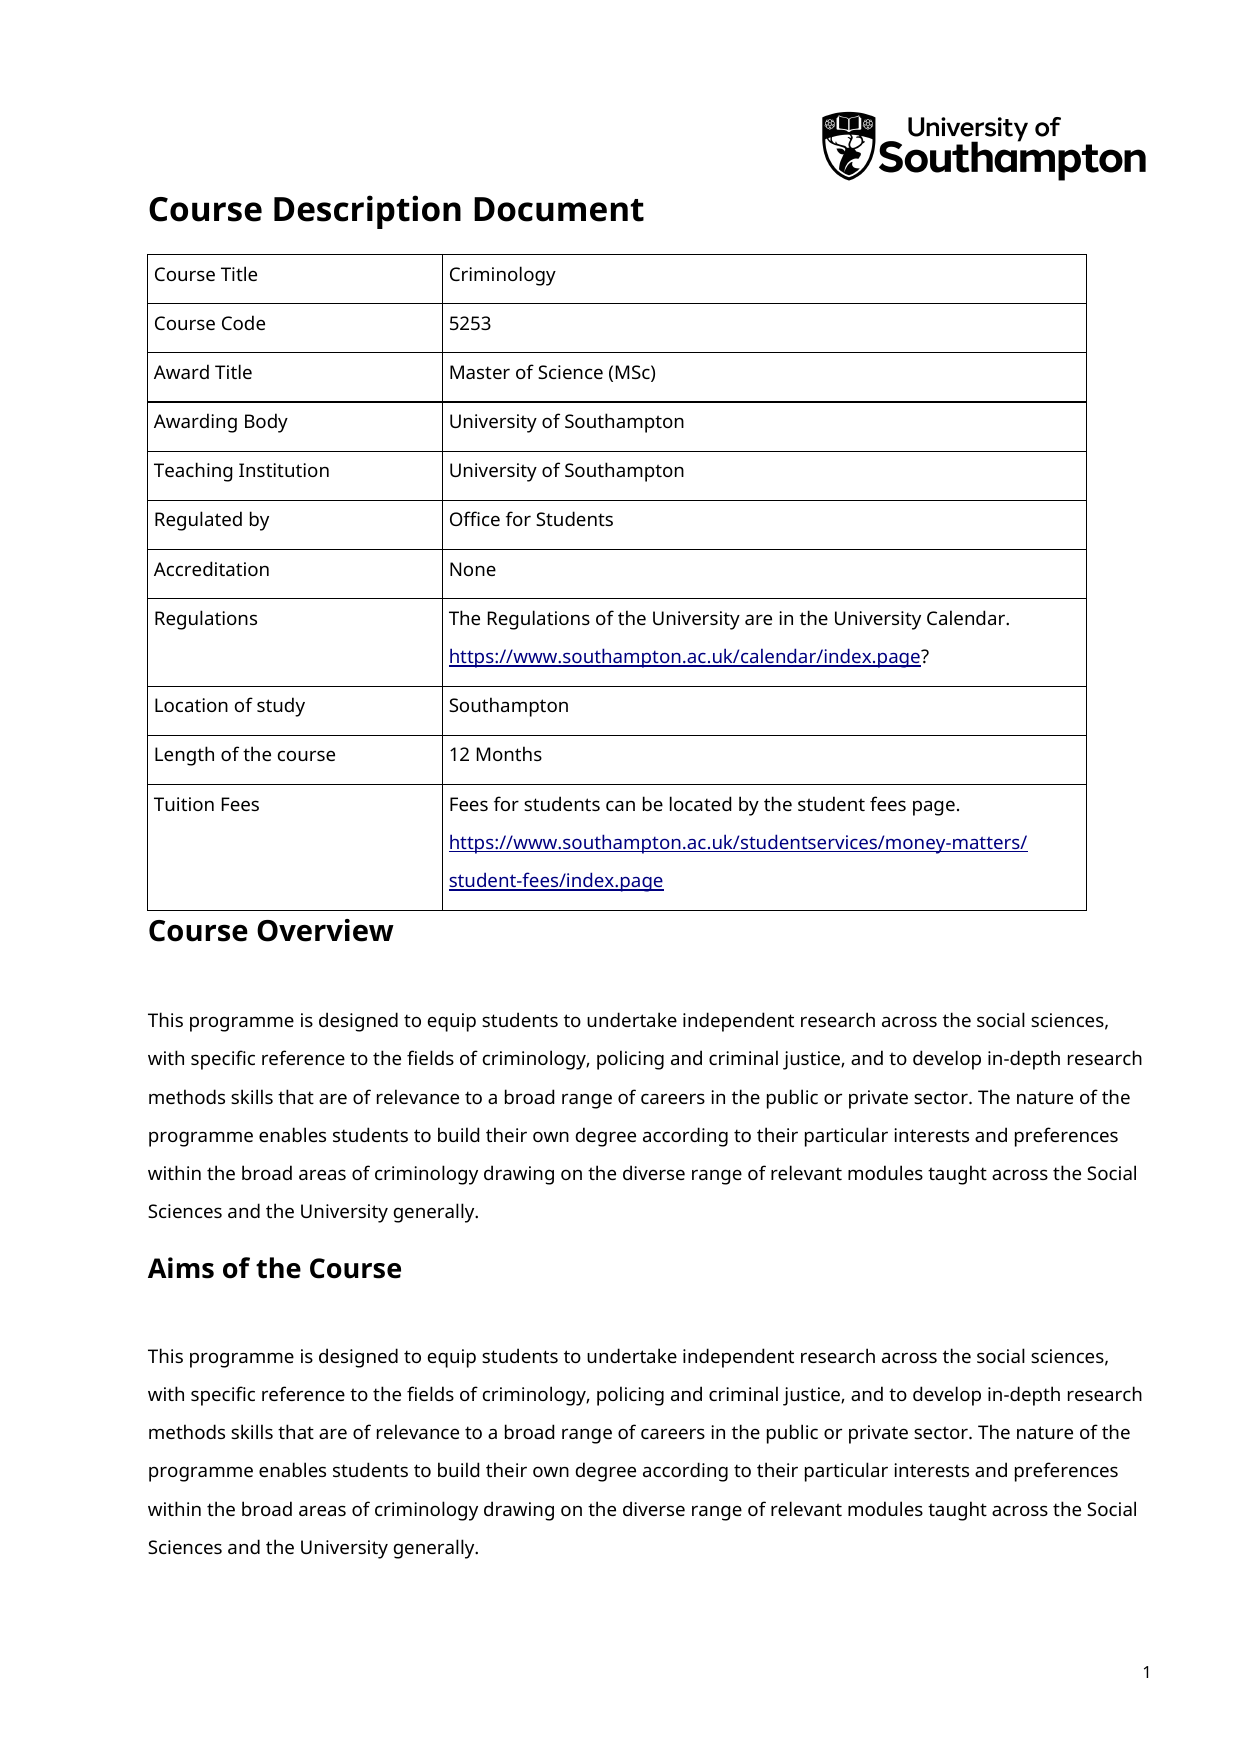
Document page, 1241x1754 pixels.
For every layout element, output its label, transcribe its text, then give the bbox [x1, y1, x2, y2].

table_cell 12 Months [443, 736, 1086, 784]
table_cell Accreditation [148, 550, 442, 598]
table_cell Course Code [148, 304, 442, 352]
table_cell Location of study [148, 687, 442, 735]
table_cell Tuition Fees [148, 785, 442, 909]
table_cell Regulations [148, 599, 442, 686]
table_cell Awarding Body [148, 403, 442, 451]
subtitle Course Overview [148, 911, 1152, 950]
table_cell Award Title [148, 353, 442, 401]
table_cell Teaching Institution [148, 452, 442, 500]
table_cell Southampton [443, 687, 1086, 735]
table_cell Length of the course [148, 736, 442, 784]
table_cell The Regulations of the University are in the University Calendar. https://www.southampton.ac.uk/calendar/index.page? [443, 599, 1086, 686]
subtitle Course Description Document [148, 186, 1152, 231]
table_cell University of Southampton [443, 452, 1086, 500]
table_cell Master of Science (MSc) [443, 353, 1086, 401]
text This programme is designed to equip students to undertake independent research across the social sciences, with specific reference to the fields of criminology, policing and criminal justice, and to develop in-depth research methods skills that are of relevance to a broad range of careers in the public or private sector. The nature of the programme enables students to build their own degree according to their particular interests and preferences within the broad areas of criminology drawing on the diverse range of relevant modules taught across the Social Sciences and the University generally. [148, 1007, 1152, 1224]
table_cell Regulated by [148, 501, 442, 549]
subtitle Aims of the Course [148, 1249, 1152, 1286]
table_header Criminology [443, 255, 1086, 303]
table_cell Fees for students can be located by the student fees page. https://www.southampton.ac.uk/studentservices/money-matters/student-fees/index.page [443, 785, 1086, 909]
table_cell 5253 [443, 304, 1086, 352]
table_cell University of Southampton [443, 403, 1086, 451]
table_cell None [443, 550, 1086, 598]
table_cell Office for Students [443, 501, 1086, 549]
text This programme is designed to equip students to undertake independent research across the social sciences, with specific reference to the fields of criminology, policing and criminal justice, and to develop in-depth research methods skills that are of relevance to a broad range of careers in the public or private sector. The nature of the programme enables students to build their own degree according to their particular interests and preferences within the broad areas of criminology drawing on the diverse range of relevant modules taught across the Social Sciences and the University generally. [148, 1343, 1152, 1598]
table_header Course Title [148, 255, 442, 303]
